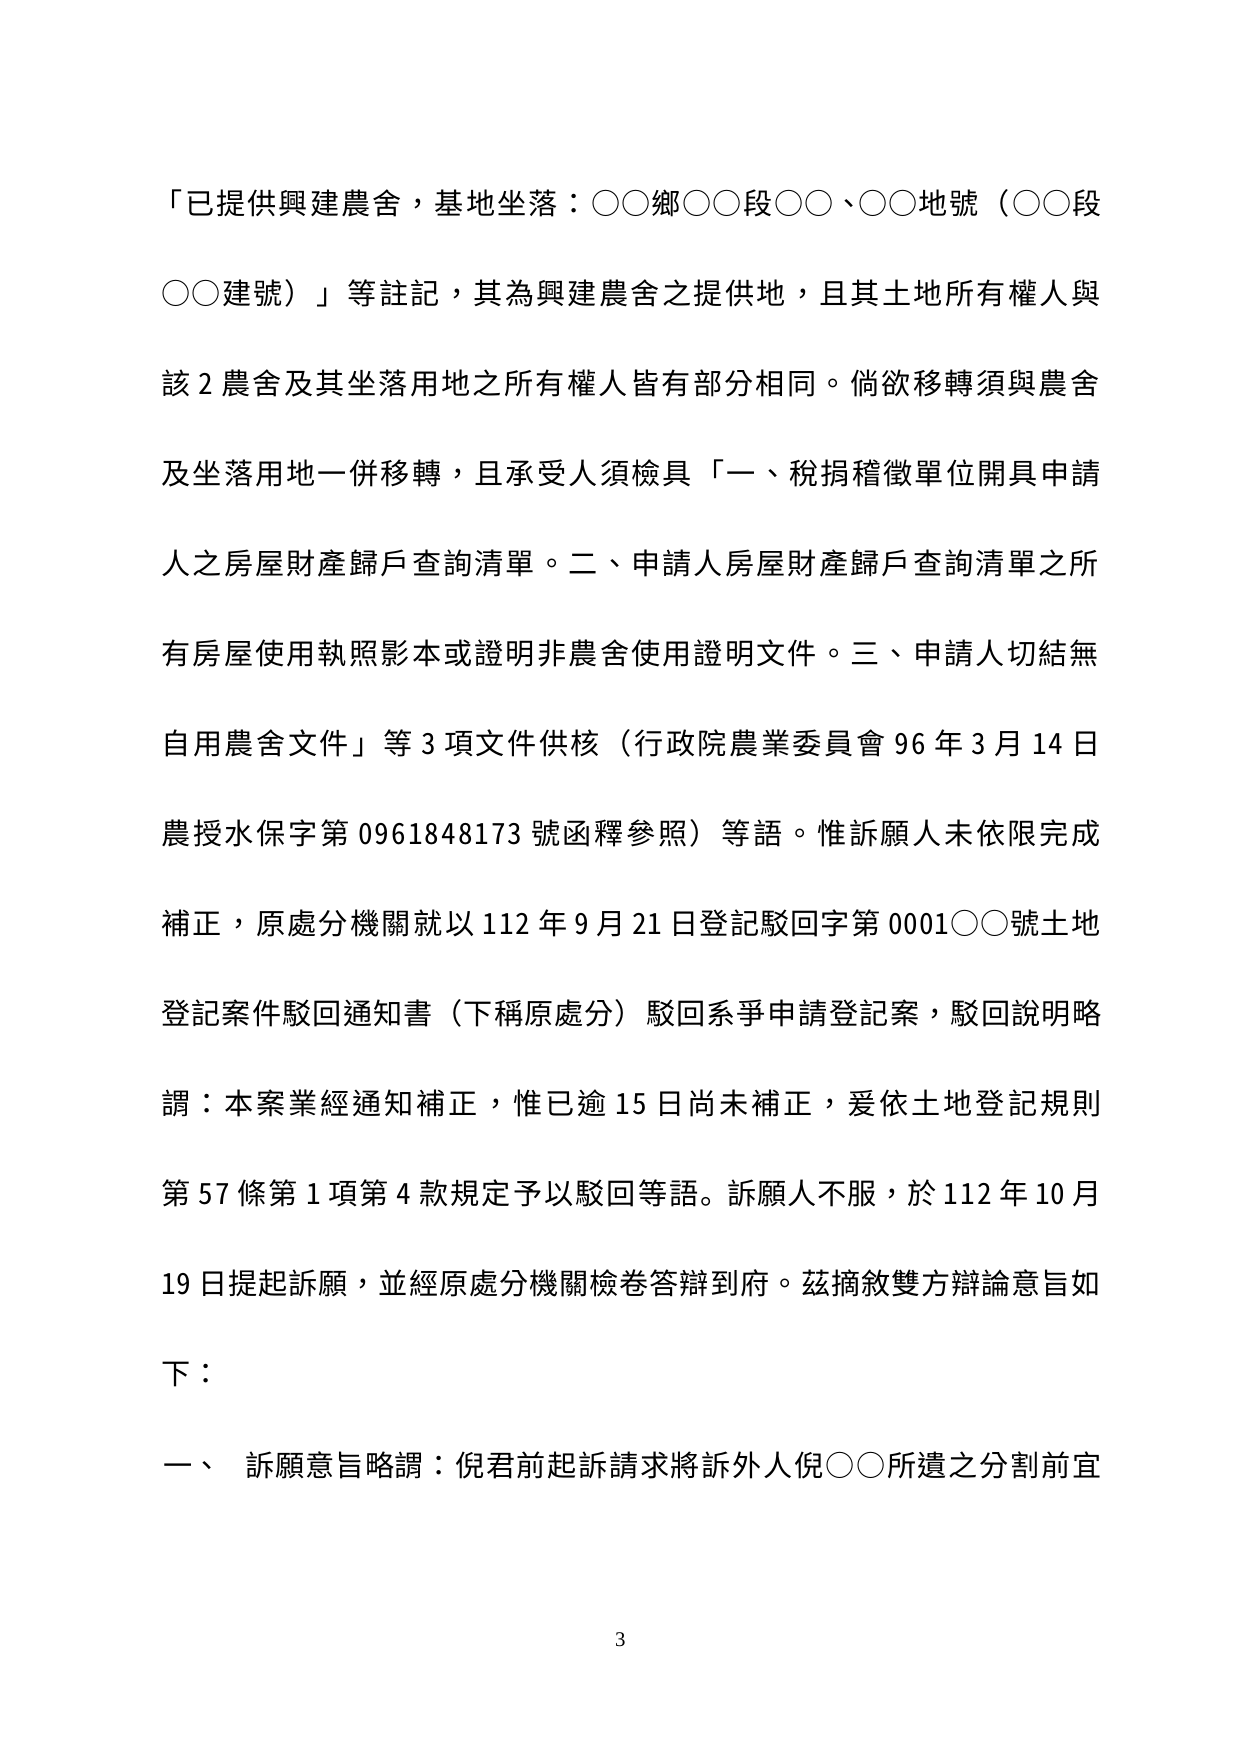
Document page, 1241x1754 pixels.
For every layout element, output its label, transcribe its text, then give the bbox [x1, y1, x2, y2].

table_cell 一、 [150, 1426, 234, 1501]
table_cell 訴願意旨略謂：倪君前起訴請求將訴外人倪○○所遺之分割前宜 [234, 1426, 1112, 1501]
table_cell 「已提供興建農舍，基地坐落：○○鄉○○段○○、○○地號（○○段○○建號）」等註記，其為興建農舍之提供地，且其土地所有權人與該2農舍及其坐落用地之所有權人皆有部分相同。倘欲移轉須與農舍及坐落用地一併移轉，且承受人須檢具「一、稅捐稽徵單位開具申請人之房屋財產歸戶查詢清單。二、申請人房屋財產歸戶查詢清單之所有房屋使用執照影本或證明非農舍使用證明文件。三、申請人切結無自用農舍文件」等3項文件供核（行政院農業委員會96年3月14日農授水保字第0961848173號函釋參照）等語。惟訴願人未依限完成補正，原處分機關就以112年9月21日登記駁回字第0001○○號土地登記案件駁回通知書（下稱原處分）駁回系爭申請登記案，駁回說明略謂：本案業經通知補正，惟已逾15日尚未補正，爰依土地登記規則第57條第1項第4款規定予以駁回等語。訴願人不服，於112年10月19日提起訴願，並經原處分機關檢卷答辯到府。茲摘敘雙方辯論意旨如下： [150, 165, 1112, 1426]
